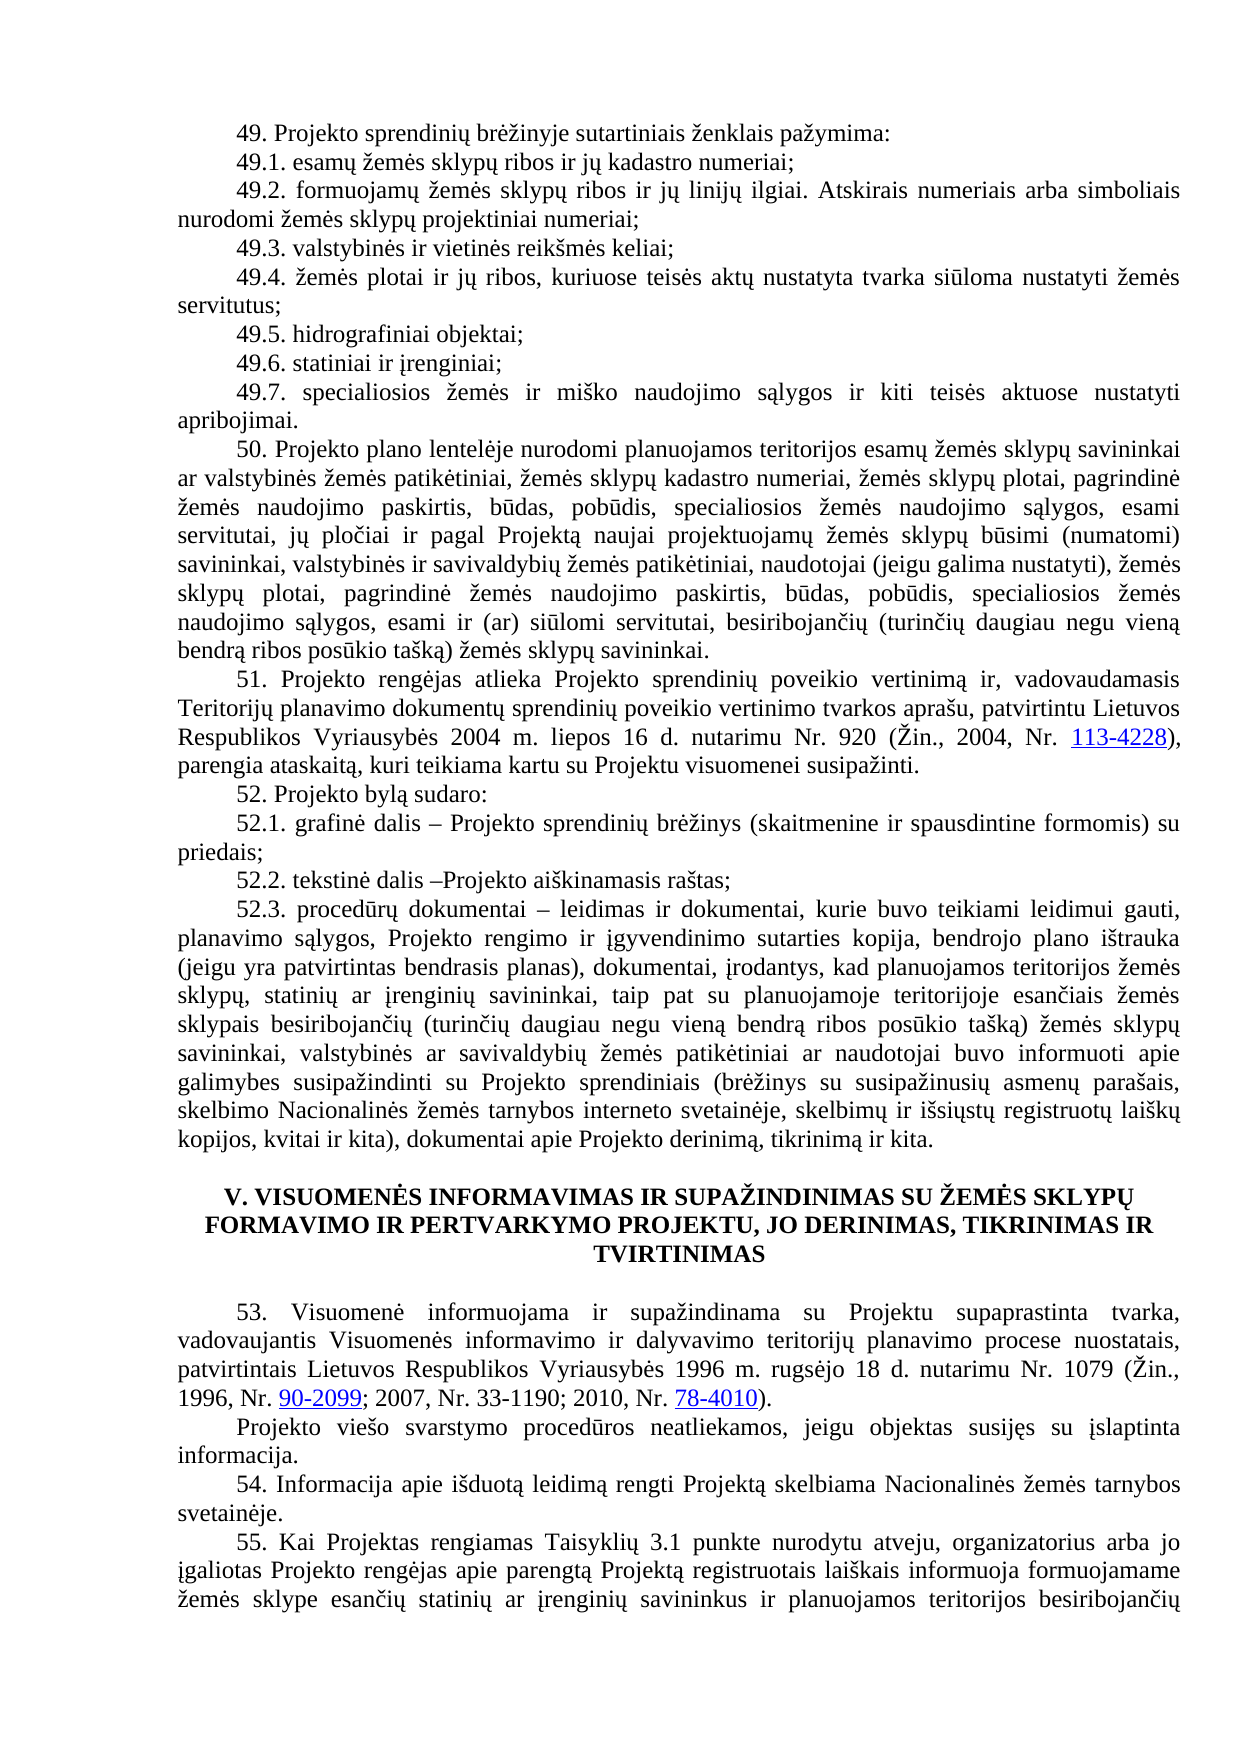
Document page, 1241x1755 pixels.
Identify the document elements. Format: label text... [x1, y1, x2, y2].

text 53. Visuomenė informuojama ir supažindinama su Projektu supaprastinta tvarka, vadovaujantis Visuomenės informavimo ir dalyvavimo teritorijų planavimo procese nuostatais, patvirtintais Lietuvos Respublikos Vyriausybės 1996 m. rugsėjo 18 d. nutarimu Nr. 1079 (Žin., 1996, Nr. 90-2099; 2007, Nr. 33-1190; 2010, Nr. 78-4010). [177, 1297, 1181, 1412]
text Projekto viešo svarstymo procedūros neatliekamos, jeigu objektas susijęs su įslaptinta informacija. [177, 1412, 1181, 1469]
text 51. Projekto rengėjas atlieka Projekto sprendinių poveikio vertinimą ir, vadovaudamasis Teritorijų planavimo dokumentų sprendinių poveikio vertinimo tvarkos aprašu, patvirtintu Lietuvos Respublikos Vyriausybės 2004 m. liepos 16 d. nutarimu Nr. 920 (Žin., 2004, Nr. 113-4228), parengia ataskaitą, kuri teikiama kartu su Projektu visuomenei susipažinti. [177, 664, 1181, 779]
text 52.2. tekstinė dalis –Projekto aiškinamasis raštas; [177, 866, 1181, 894]
text 49.7. specialiosios žemės ir miško naudojimo sąlygos ir kiti teisės aktuose nustatyti apribojimai. [177, 377, 1181, 434]
text 49.2. formuojamų žemės sklypų ribos ir jų linijų ilgiai. Atskirais numeriais arba simboliais nurodomi žemės sklypų projektiniai numeriai; [177, 176, 1181, 233]
text 54. Informacija apie išduotą leidimą rengti Projektą skelbiama Nacionalinės žemės tarnybos svetainėje. [177, 1469, 1181, 1527]
text 49.6. statiniai ir įrenginiai; [177, 348, 1181, 377]
text 52. Projekto bylą sudaro: [177, 779, 1181, 808]
text 49.5. hidrografiniai objektai; [177, 319, 1181, 348]
text 52.3. procedūrų dokumentai – leidimas ir dokumentai, kurie buvo teikiami leidimui gauti, planavimo sąlygos, Projekto rengimo ir įgyvendinimo sutarties kopija, bendrojo plano ištrauka (jeigu yra patvirtintas bendrasis planas), dokumentai, įrodantys, kad planuojamos teritorijos žemės sklypų, statinių ar įrenginių savininkai, taip pat su planuojamoje teritorijoje esančiais žemės sklypais besiribojančių (turinčių daugiau negu vieną bendrą ribos posūkio tašką) žemės sklypų savininkai, valstybinės ar savivaldybių žemės patikėtiniai ar naudotojai buvo informuoti apie galimybes susipažindinti su Projekto sprendiniais (brėžinys su susipažinusių asmenų parašais, skelbimo Nacionalinės žemės tarnybos interneto svetainėje, skelbimų ir išsiųstų registruotų laiškų kopijos, kvitai ir kita), dokumentai apie Projekto derinimą, tikrinimą ir kita. [177, 894, 1181, 1153]
text 49.3. valstybinės ir vietinės reikšmės keliai; [177, 233, 1181, 262]
text 55. Kai Projektas rengiamas Taisyklių 3.1 punkte nurodytu atveju, organizatorius arba jo įgaliotas Projekto rengėjas apie parengtą Projektą registruotais laiškais informuoja formuojamame žemės sklype esančių statinių ar įrenginių savininkus ir planuojamos teritorijos besiribojančių [177, 1527, 1181, 1613]
text 50. Projekto plano lentelėje nurodomi planuojamos teritorijos esamų žemės sklypų savininkai ar valstybinės žemės patikėtiniai, žemės sklypų kadastro numeriai, žemės sklypų plotai, pagrindinė žemės naudojimo paskirtis, būdas, pobūdis, specialiosios žemės naudojimo sąlygos, esami servitutai, jų pločiai ir pagal Projektą naujai projektuojamų žemės sklypų būsimi (numatomi) savininkai, valstybinės ir savivaldybių žemės patikėtiniai, naudotojai (jeigu galima nustatyti), žemės sklypų plotai, pagrindinė žemės naudojimo paskirtis, būdas, pobūdis, specialiosios žemės naudojimo sąlygos, esami ir (ar) siūlomi servitutai, besiribojančių (turinčių daugiau negu vieną bendrą ribos posūkio tašką) žemės sklypų savininkai. [177, 434, 1181, 664]
text 49. Projekto sprendinių brėžinyje sutartiniais ženklais pažymima: [177, 118, 1181, 147]
text 52.1. grafinė dalis – Projekto sprendinių brėžinys (skaitmenine ir spausdintine formomis) su priedais; [177, 808, 1181, 866]
text 49.1. esamų žemės sklypų ribos ir jų kadastro numeriai; [177, 147, 1181, 176]
text V. VISUOMENĖS INFORMAVIMAS IR SUPAŽINDINIMAS SU ŽEMĖS SKLYPŲ FORMAVIMO IR PERTVARKYMO PROJEKTU, JO DERINIMAS, TIKRINIMAS IR TVIRTINIMAS [177, 1182, 1181, 1268]
text 49.4. žemės plotai ir jų ribos, kuriuose teisės aktų nustatyta tvarka siūloma nustatyti žemės servitutus; [177, 262, 1181, 319]
